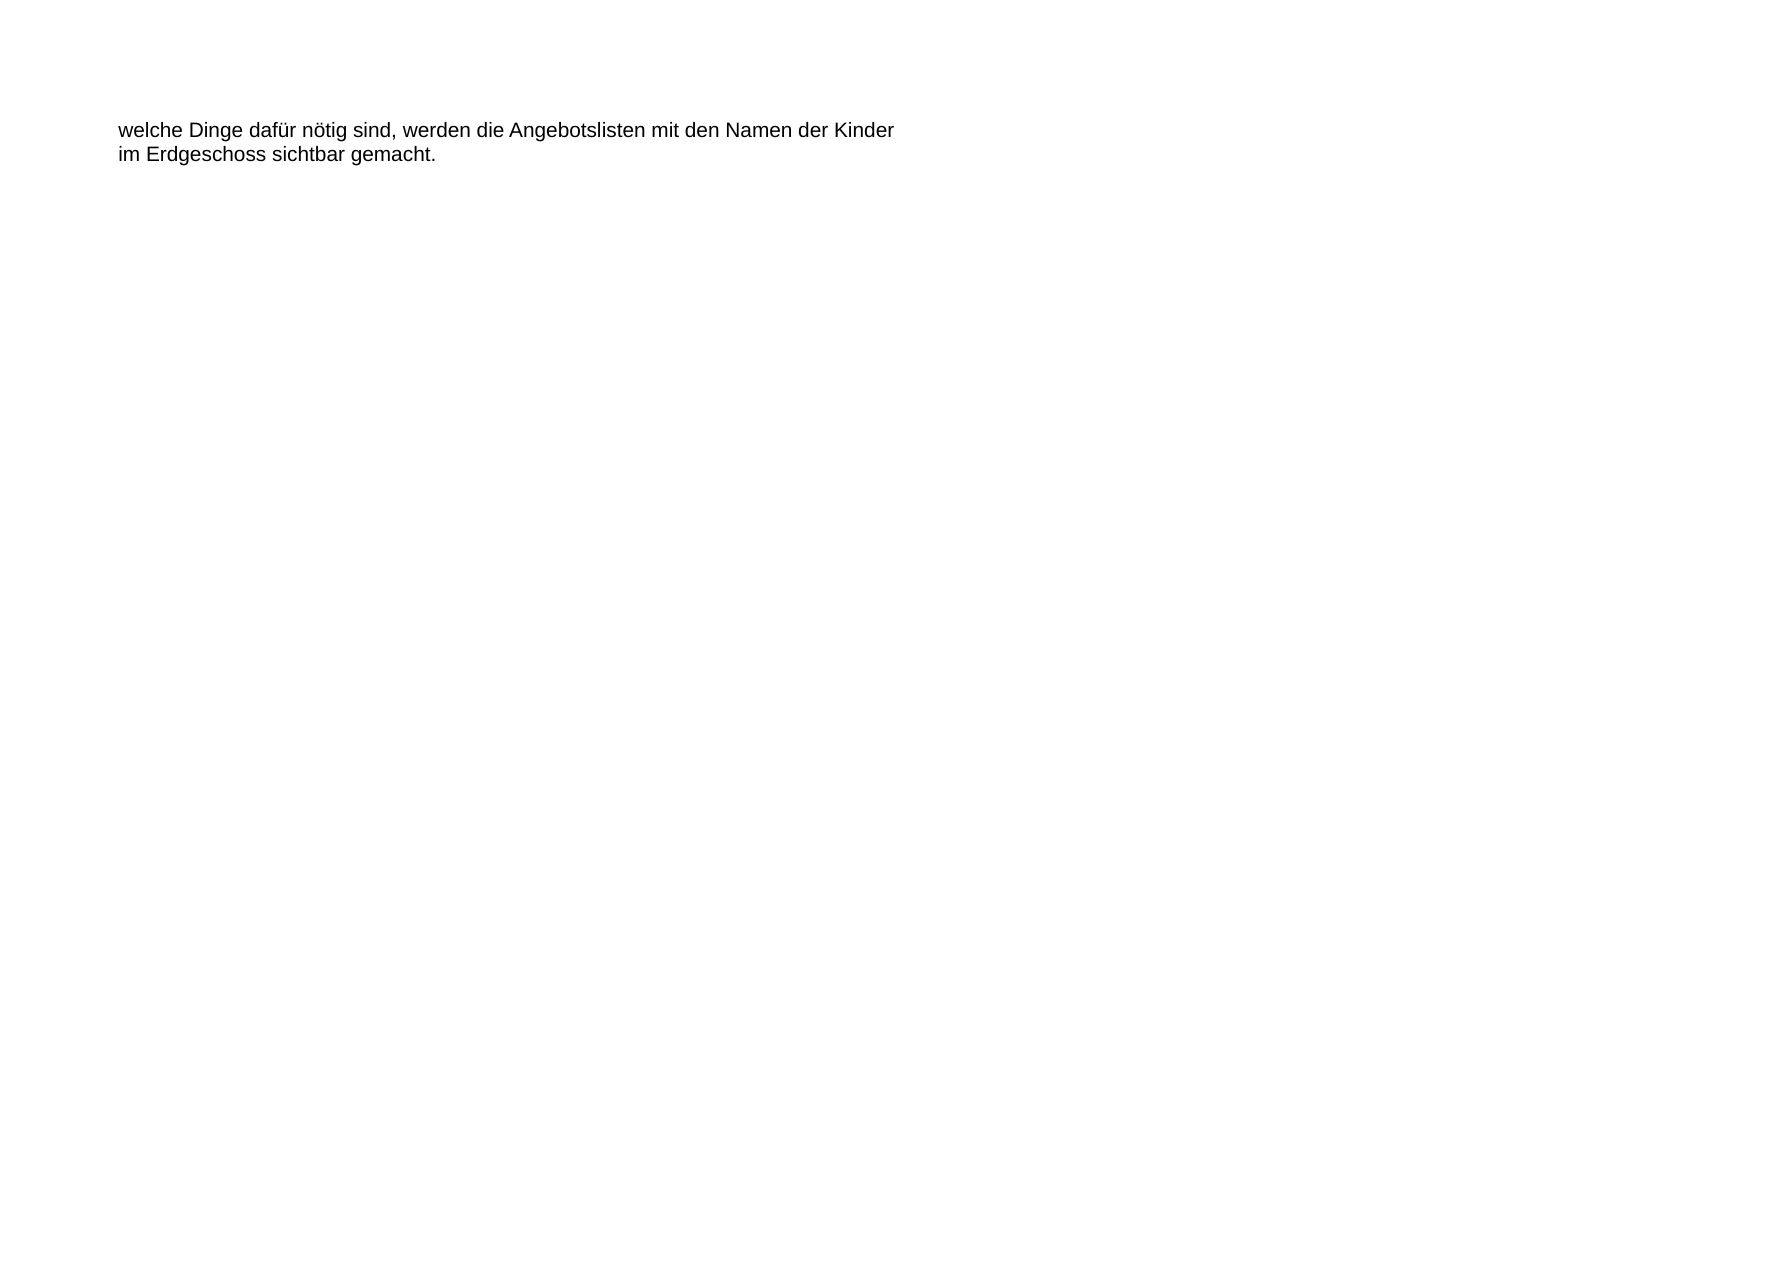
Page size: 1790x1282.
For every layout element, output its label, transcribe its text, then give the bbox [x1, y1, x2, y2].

text welche Dinge dafür nötig sind, werden die Angebotslisten mit den Namen der Kinder im Erdgeschoss sichtbar gemacht. [118, 118, 895, 166]
